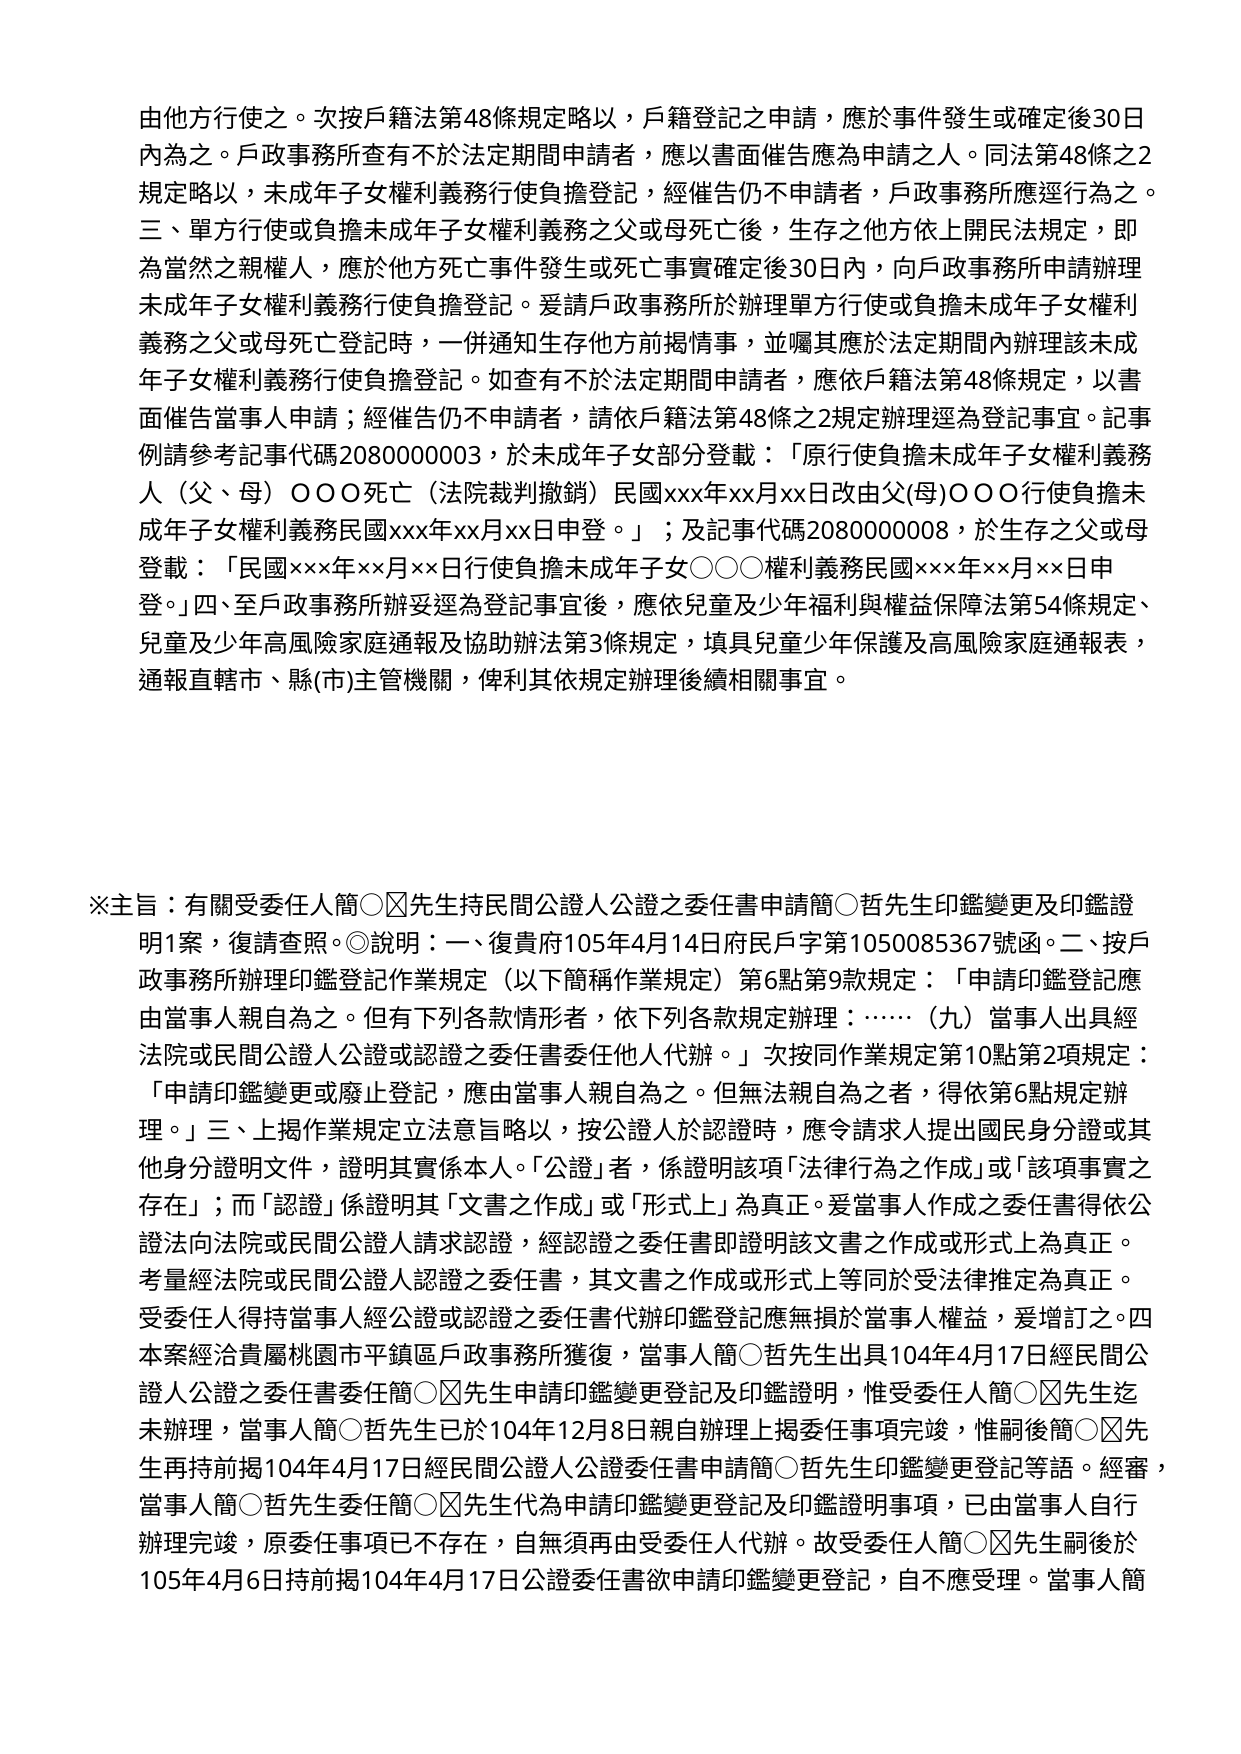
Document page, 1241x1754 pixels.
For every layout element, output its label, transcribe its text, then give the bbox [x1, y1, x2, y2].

text ※主旨：有關因應實務上衍生「單方行使或負擔親權之父或母死亡後，另一方因不知而未及辦理未成年子女權利義務行使負擔登記，並行使或負擔親權，致影響未成年子女之利益」1案，請查照。◎說明：一、依據本部戶政司案陳司法院少年及家事廳105年4月14日廳少家二字第1050009939號函(如附件影本)辦理。二、按民法第1089條第1項前段規定，對於未成年子女之權利義務，除法律另有規定外，由父母共同行使或負擔之。如父母之一方不能行使權利時，由他方行使之。次按戶籍法第48條規定略以，戶籍登記之申請，應於事件發生或確定後30日內為之。戶政事務所查有不於法定期間申請者，應以書面催告應為申請之人。同法第48條之2規定略以，未成年子女權利義務行使負擔登記，經催告仍不申請者，戶政事務所應逕行為之。三、單方行使或負擔未成年子女權利義務之父或母死亡後，生存之他方依上開民法規定，即為當然之親權人，應於他方死亡事件發生或死亡事實確定後30日內，向戶政事務所申請辦理未成年子女權利義務行使負擔登記。爰請戶政事務所於辦理單方行使或負擔未成年子女權利義務之父或母死亡登記時，一併通知生存他方前揭情事，並囑其應於法定期間內辦理該未成年子女權利義務行使負擔登記。如查有不於法定期間申請者，應依戶籍法第48條規定，以書面催告當事人申請；經催告仍不申請者，請依戶籍法第48條之2規定辦理逕為登記事宜。記事例請參考記事代碼2080000003，於未成年子女部分登載：「原行使負擔未成年子女權利義務人（父、母）ＯＯＯ死亡（法院裁判撤銷）民國xxx年xx月xx日改由父(母)ＯＯＯ行使負擔未成年子女權利義務民國xxx年xx月xx日申登。」；及記事代碼2080000008，於生存之父或母登載：「民國×××年××月××日行使負擔未成年子女○○○權利義務民國×××年××月××日申登。」四、至戶政事務所辦妥逕為登記事宜後，應依兒童及少年福利與權益保障法第54條規定、兒童及少年高風險家庭通報及協助辦法第3條規定，填具兒童少年保護及高風險家庭通報表，通報直轄市、縣(市)主管機關，俾利其依規定辦理後續相關事宜。 [89, 97, 1152, 697]
text ※主旨：有關受委任人簡○先生持民間公證人公證之委任書申請簡○哲先生印鑑變更及印鑑證明1案，復請查照。◎說明：一、復貴府105年4月14日府民戶字第1050085367號函。二、按戶政事務所辦理印鑑登記作業規定（以下簡稱作業規定）第6點第9款規定：「申請印鑑登記應由當事人親自為之。但有下列各款情形者，依下列各款規定辦理：……（九）當事人出具經法院或民間公證人公證或認證之委任書委任他人代辦。」次按同作業規定第10點第2項規定：「申請印鑑變更或廢止登記，應由當事人親自為之。但無法親自為之者，得依第6點規定辦理。」三、上揭作業規定立法意旨略以，按公證人於認證時，應令請求人提出國民身分證或其他身分證明文件，證明其實係本人。「公證」者，係證明該項「法律行為之作成」或「該項事實之存在」；而「認證」係證明其「文書之作成」或「形式上」為真正。爰當事人作成之委任書得依公證法向法院或民間公證人請求認證，經認證之委任書即證明該文書之作成或形式上為真正。考量經法院或民間公證人認證之委任書，其文書之作成或形式上等同於受法律推定為真正。受委任人得持當事人經公證或認證之委任書代辦印鑑登記應無損於當事人權益，爰增訂之。四、本案經洽貴屬桃園市平鎮區戶政事務所獲復，當事人簡○哲先生出具104年4月17日經民間公證人公證之委任書委任簡○先生申請印鑑變更登記及印鑑證明，惟受委任人簡○先生迄未辦理，當事人簡○哲先生已於104年12月8日親自辦理上揭委任事項完竣，惟嗣後簡○先生再持前揭104年4月17日經民間公證人公證委任書申請簡○哲先生印鑑變更登記等語。經審，當事人簡○哲先生委任簡○先生代為申請印鑑變更登記及印鑑證明事項，已由當事人自行辦理完竣，原委任事項已不存在，自無須再由受委任人代辦。故受委任人簡○先生嗣後於105年4月6日持前揭104年4月17日公證委任書欲申請印鑑變更登記，自不應受理。當事人簡○哲先生如有需要再申請印鑑變更等事，自應依規定親自辦理，如有作業規定第6點規定情事，始得委託他人代辦。五、戶政事務所受理委任人提具當事人經法院或民間公證人公證之委任書代辦印鑑登記等事，應依作業規定第6點第9款規定意旨本於職權審認，如有疑義，請依行政程序法第1章第6節查實核處。 [89, 885, 1152, 1597]
